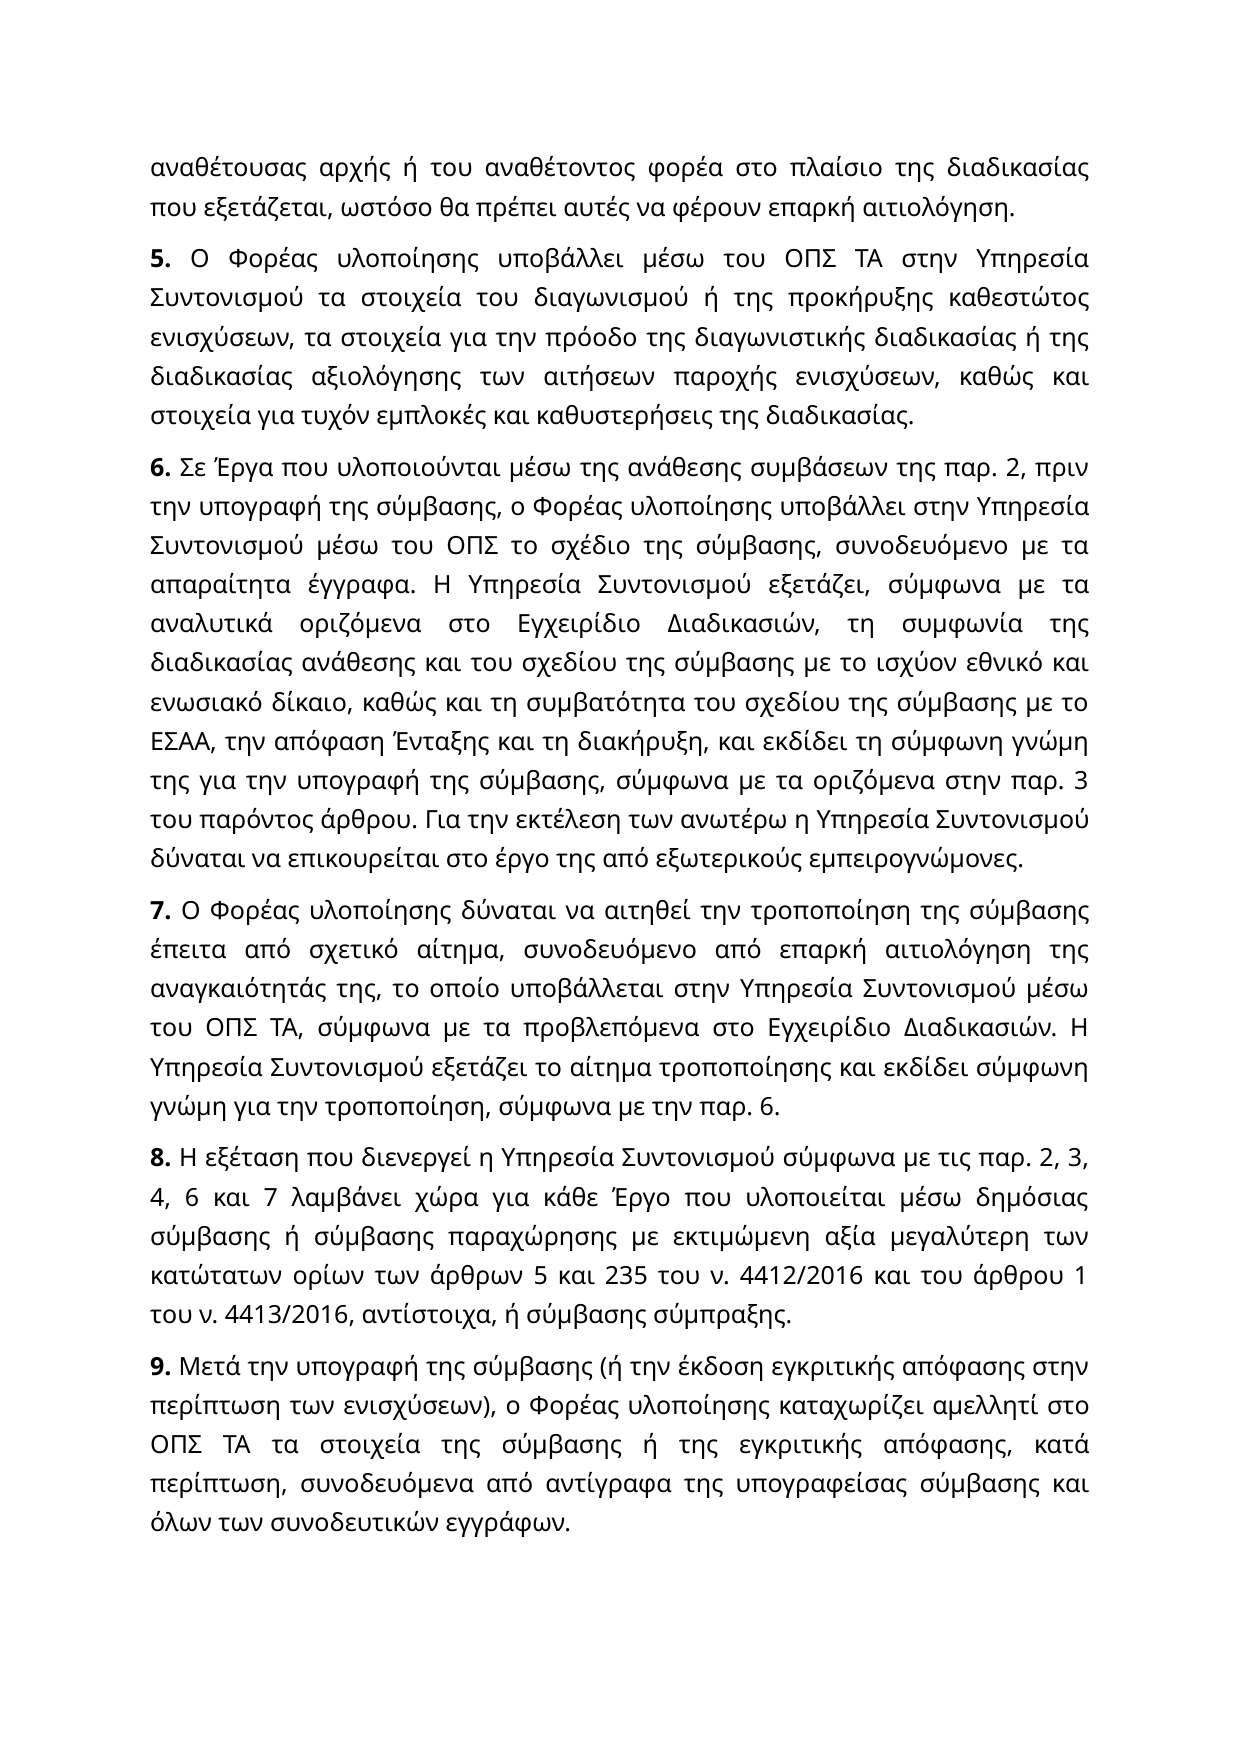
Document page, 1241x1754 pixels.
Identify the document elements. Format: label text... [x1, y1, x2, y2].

text 6. Σε Έργα που υλοποιούνται μέσω της ανάθεσης συμβάσεων της παρ. 2, πριν την υπογραφή της σύμβασης, ο Φορέας υλοποίησης υποβάλλει στην Υπηρεσία Συντονισμού μέσω του ΟΠΣ το σχέδιο της σύμβασης, συνοδευόμενο με τα απαραίτητα έγγραφα. Η Υπηρεσία Συντονισμού εξετάζει, σύμφωνα με τα αναλυτικά οριζόμενα στο Εγχειρίδιο Διαδικασιών, τη συμφωνία της διαδικασίας ανάθεσης και του σχεδίου της σύμβασης με το ισχύον εθνικό και ενωσιακό δίκαιο, καθώς και τη συμβατότητα του σχεδίου της σύμβασης με το ΕΣΑΑ, την απόφαση Ένταξης και τη διακήρυξη, και εκδίδει τη σύμφωνη γνώμη της για την υπογραφή της σύμβασης, σύμφωνα με τα οριζόμενα στην παρ. 3 του παρόντος άρθρου. Για την εκτέλεση των ανωτέρω η Υπηρεσία Συντονισμού δύναται να επικουρείται στο έργο της από εξωτερικούς εμπειρογνώμονες. [150, 449, 1090, 875]
text 8. Η εξέταση που διενεργεί η Υπηρεσία Συντονισμού σύμφωνα με τις παρ. 2, 3, 4, 6 και 7 λαμβάνει χώρα για κάθε Έργο που υλοποιείται μέσω δημόσιας σύμβασης ή σύμβασης παραχώρησης με εκτιμώμενη αξία μεγαλύτερη των κατώτατων ορίων των άρθρων 5 και 235 του ν. 4412/2016 και του άρθρου 1 του ν. 4413/2016, αντίστοιχα, ή σύμβασης σύμπραξης. [150, 1140, 1090, 1331]
text 5. Ο Φορέας υλοποίησης υποβάλλει μέσω του ΟΠΣ ΤΑ στην Υπηρεσία Συντονισμού τα στοιχεία του διαγωνισμού ή της προκήρυξης καθεστώτος ενισχύσεων, τα στοιχεία για την πρόοδο της διαγωνιστικής διαδικασίας ή της διαδικασίας αξιολόγησης των αιτήσεων παροχής ενισχύσεων, καθώς και στοιχεία για τυχόν εμπλοκές και καθυστερήσεις της διαδικασίας. [150, 241, 1090, 432]
text αναθέτουσας αρχής ή του αναθέτοντος φορέα στο πλαίσιο της διαδικασίας που εξετάζεται, ωστόσο θα πρέπει αυτές να φέρουν επαρκή αιτιολόγηση. [150, 150, 1090, 223]
text 7. Ο Φορέας υλοποίησης δύναται να αιτηθεί την τροποποίηση της σύμβασης έπειτα από σχετικό αίτημα, συνοδευόμενο από επαρκή αιτιολόγηση της αναγκαιότητάς της, το οποίο υποβάλλεται στην Υπηρεσία Συντονισμού μέσω του ΟΠΣ ΤΑ, σύμφωνα με τα προβλεπόμενα στο Εγχειρίδιο Διαδικασιών. Η Υπηρεσία Συντονισμού εξετάζει το αίτημα τροποποίησης και εκδίδει σύμφωνη γνώμη για την τροποποίηση, σύμφωνα με την παρ. 6. [150, 892, 1090, 1122]
text 9. Μετά την υπογραφή της σύμβασης (ή την έκδοση εγκριτικής απόφασης στην περίπτωση των ενισχύσεων), ο Φορέας υλοποίησης καταχωρίζει αμελλητί στο ΟΠΣ ΤΑ τα στοιχεία της σύμβασης ή της εγκριτικής απόφασης, κατά περίπτωση, συνοδευόμενα από αντίγραφα της υπογραφείσας σύμβασης και όλων των συνοδευτικών εγγράφων. [150, 1348, 1090, 1539]
